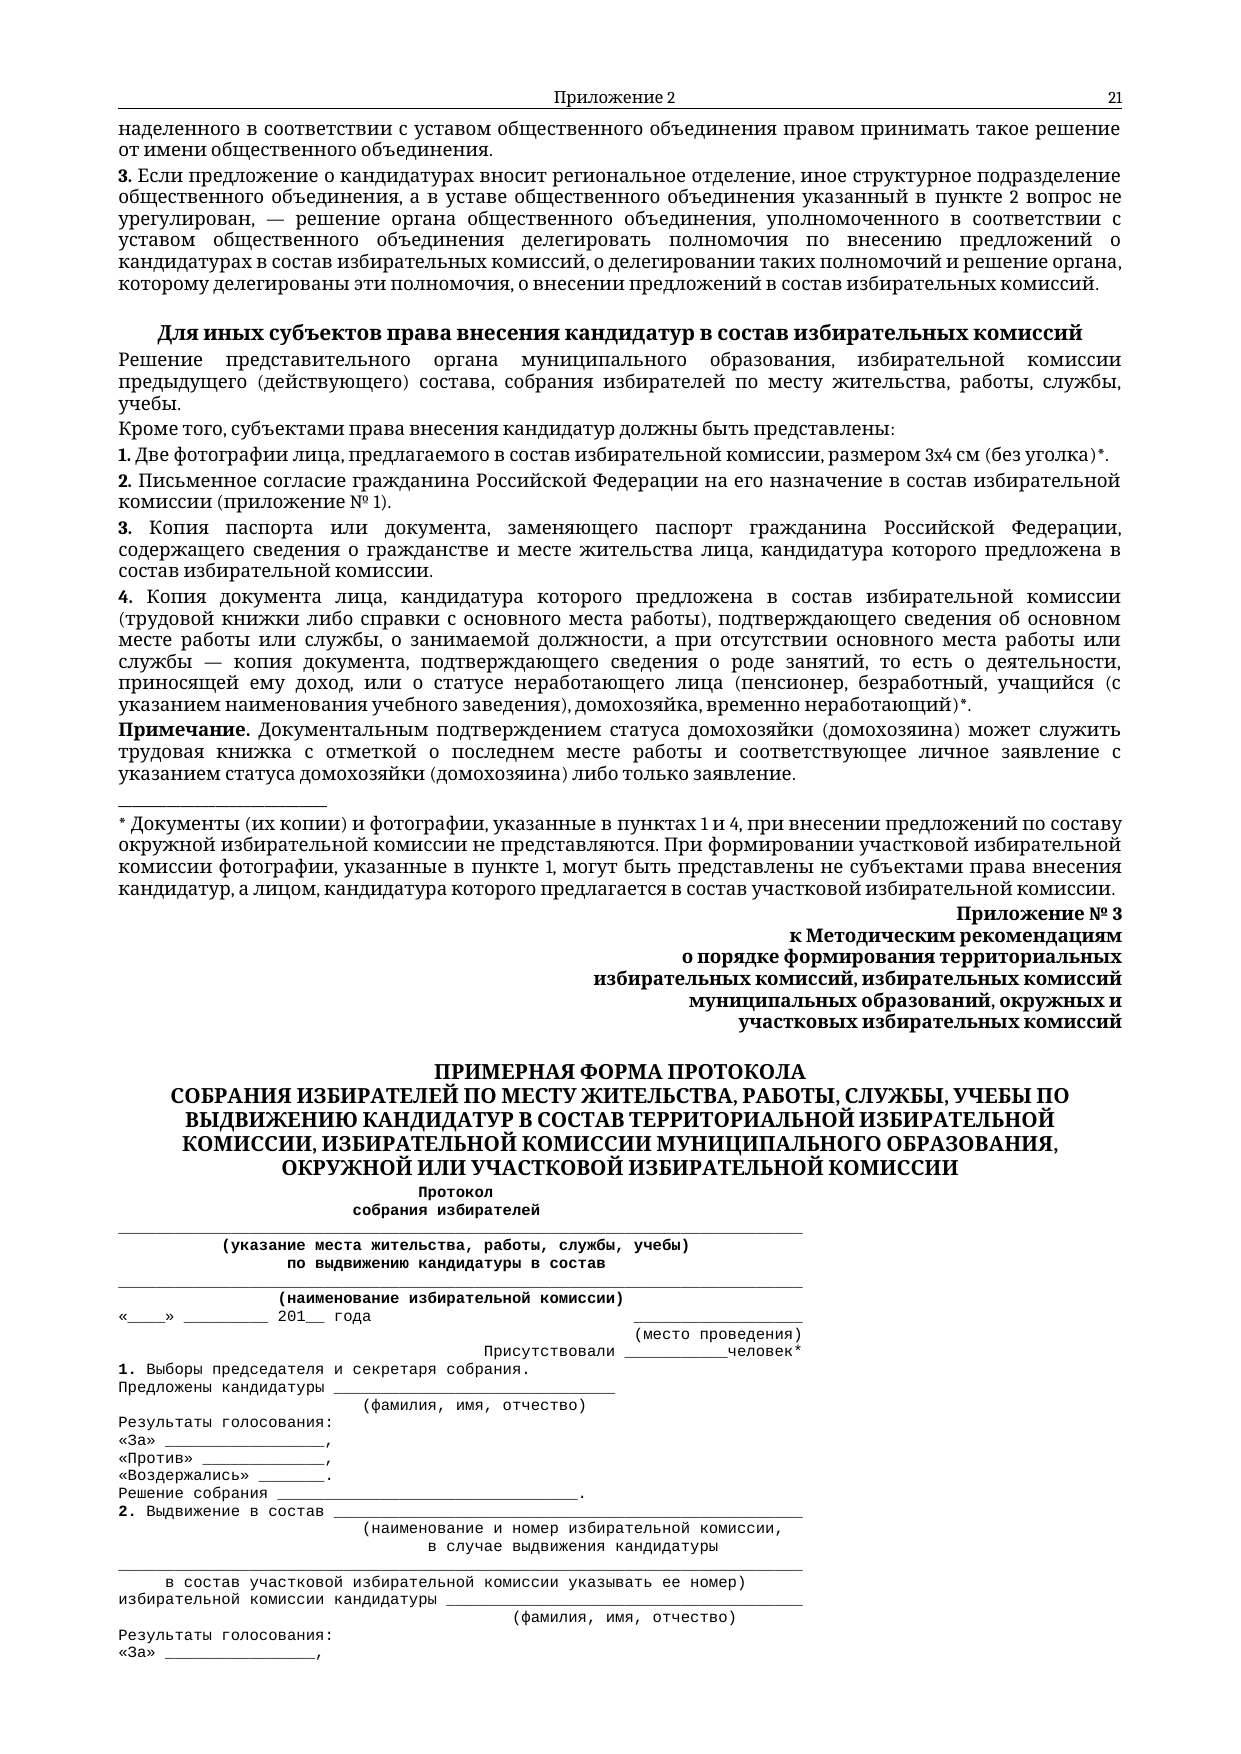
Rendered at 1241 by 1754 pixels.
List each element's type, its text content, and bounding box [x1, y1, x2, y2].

text Результаты голосования: [118, 1414, 1122, 1432]
text «За» _________________, [118, 1432, 1122, 1450]
text ______________________________ [118, 789, 1122, 809]
text Решение представительного органа муниципального образования, избирательной комиссии предыдущего (действующего) состава, собрания избирателей по месту жительства, работы, службы, учебы. [118, 350, 1122, 415]
text 2. Выдвижение в состав __________________________________________________ [118, 1503, 1122, 1521]
text «____» _________ 201__ года __________________ [118, 1308, 1122, 1326]
text (наименование избирательной комиссии) [118, 1291, 1122, 1308]
text Кроме того, субъектами права внесения кандидатур должны быть представлены: [118, 419, 1122, 440]
text 1. Две фотографии лица, предлагаемого в состав избирательной комиссии, размером 3x4 см (без уголка)*. [118, 444, 1122, 466]
text (место проведения) [118, 1326, 1122, 1344]
text избирательной комиссии кандидатуры ______________________________________ [118, 1592, 1122, 1609]
text * Документы (их копии) и фотографии, указанные в пунктах 1 и 4, при внесении предложений по составу окружной избирательной комиссии не представляются. При формировании участковой избирательной комиссии фотографии, указанные в пункте 1, могут быть представлены не субъектами права внесения кандидатур, а лицом, кандидатура которого предлагается в состав участковой избирательной комиссии. [118, 813, 1122, 900]
text «Воздержались» _______. [118, 1468, 1122, 1485]
text Примечание. Документальным подтверждением статуса домохозяйки (домохозяина) может служить трудовая книжка с отметкой о последнем месте работы и соответствующее личное заявление с указанием статуса домохозяйки (домохозяина) либо только заявление. [118, 720, 1122, 785]
text в состав участковой избирательной комиссии указывать ее номер) [118, 1574, 1122, 1592]
text (фамилия, имя, отчество) [118, 1397, 1122, 1414]
text «За» ________________, [118, 1645, 1122, 1662]
text собрания избирателей [118, 1202, 1122, 1220]
text 4. Копия документа лица, кандидатура которого предложена в состав избирательной комиссии (трудовой книжки либо справки с основного места работы), подтверждающего сведения об основном месте работы или службы, о занимаемой должности, а при отсутствии основного места работы или службы — копия документа, подтверждающего сведения о роде занятий, то есть о деятельности, приносящей ему доход, или о статусе неработающего лица (пенсионер, безработный, учащийся (с указанием наименования учебного заведения), домохозяйка, временно неработающий)*. [118, 586, 1122, 716]
text _________________________________________________________________________ [118, 1220, 1122, 1237]
text _________________________________________________________________________ [118, 1273, 1122, 1291]
text 2. Письменное согласие гражданина Российской Федерации на его назначение в состав избирательной комиссии (приложение № 1). [118, 470, 1122, 513]
text 1. Выборы председателя и секретаря собрания. [118, 1361, 1122, 1379]
text (наименование и номер избирательной комиссии, [118, 1521, 1122, 1538]
text Результаты голосования: [118, 1627, 1122, 1645]
text наделенного в соответствии с уставом общественного объединения правом принимать такое решение от имени общественного объединения. [118, 118, 1122, 161]
text Присутствовали ___________человек* [118, 1344, 1122, 1361]
subtitle ПРИМЕРНАЯ ФОРМА ПРОТОКОЛА СОБРАНИЯ ИЗБИРАТЕЛЕЙ ПО МЕСТУ ЖИТЕЛЬСТВА, РАБОТЫ, СЛУЖБЫ, УЧЕБЫ ПО ВЫДВИЖЕНИЮ КАНДИДАТУР В СОСТАВ ТЕРРИТОРИАЛЬНОЙ ИЗБИРАТЕЛЬНОЙ КОМИССИИ, ИЗБИРАТЕЛЬНОЙ КОМИССИИ МУНИЦИПАЛЬНОГО ОБРАЗОВАНИЯ, ОКРУЖНОЙ ИЛИ УЧАСТКОВОЙ ИЗБИРАТЕЛЬНОЙ КОМИССИИ [118, 1060, 1122, 1180]
text по выдвижению кандидатуры в состав [118, 1255, 1122, 1273]
text Решение собрания ________________________________. [118, 1485, 1122, 1503]
text (фамилия, имя, отчество) [118, 1609, 1122, 1627]
text 3. Если предложение о кандидатурах вносит региональное отделение, иное структурное подразделение общественного объединения, а в уставе общественного объединения указанный в пункте 2 вопрос не урегулирован, — решение органа общественного объединения, уполномоченного в соответствии с уставом общественного объединения делегировать полномочия по внесению предложений о кандидатурах в состав избирательных комиссий, о делегировании таких полномочий и решение органа, которому делегированы эти полномочия, о внесении предложений в состав избирательных комиссий. [118, 165, 1122, 295]
text Приложение № 3 к Методическим рекомендациям о порядке формирования территориальных избирательных комиссий, избирательных комиссий муниципальных образований, окружных и участковых избирательных комиссий [118, 904, 1122, 1033]
text _________________________________________________________________________ [118, 1556, 1122, 1574]
text 3. Копия паспорта или документа, заменяющего паспорт гражданина Российской Федерации, содержащего сведения о гражданстве и месте жительства лица, кандидатура которого предложена в состав избирательной комиссии. [118, 518, 1122, 582]
text в случае выдвижения кандидатуры [118, 1538, 1122, 1556]
text Протокол [118, 1184, 1122, 1202]
text (указание места жительства, работы, службы, учебы) [118, 1237, 1122, 1255]
text Для иных субъектов права внесения кандидатур в состав избирательных комиссий [118, 322, 1122, 346]
text Предложены кандидатуры ______________________________ [118, 1379, 1122, 1397]
text «Против» _____________, [118, 1450, 1122, 1468]
